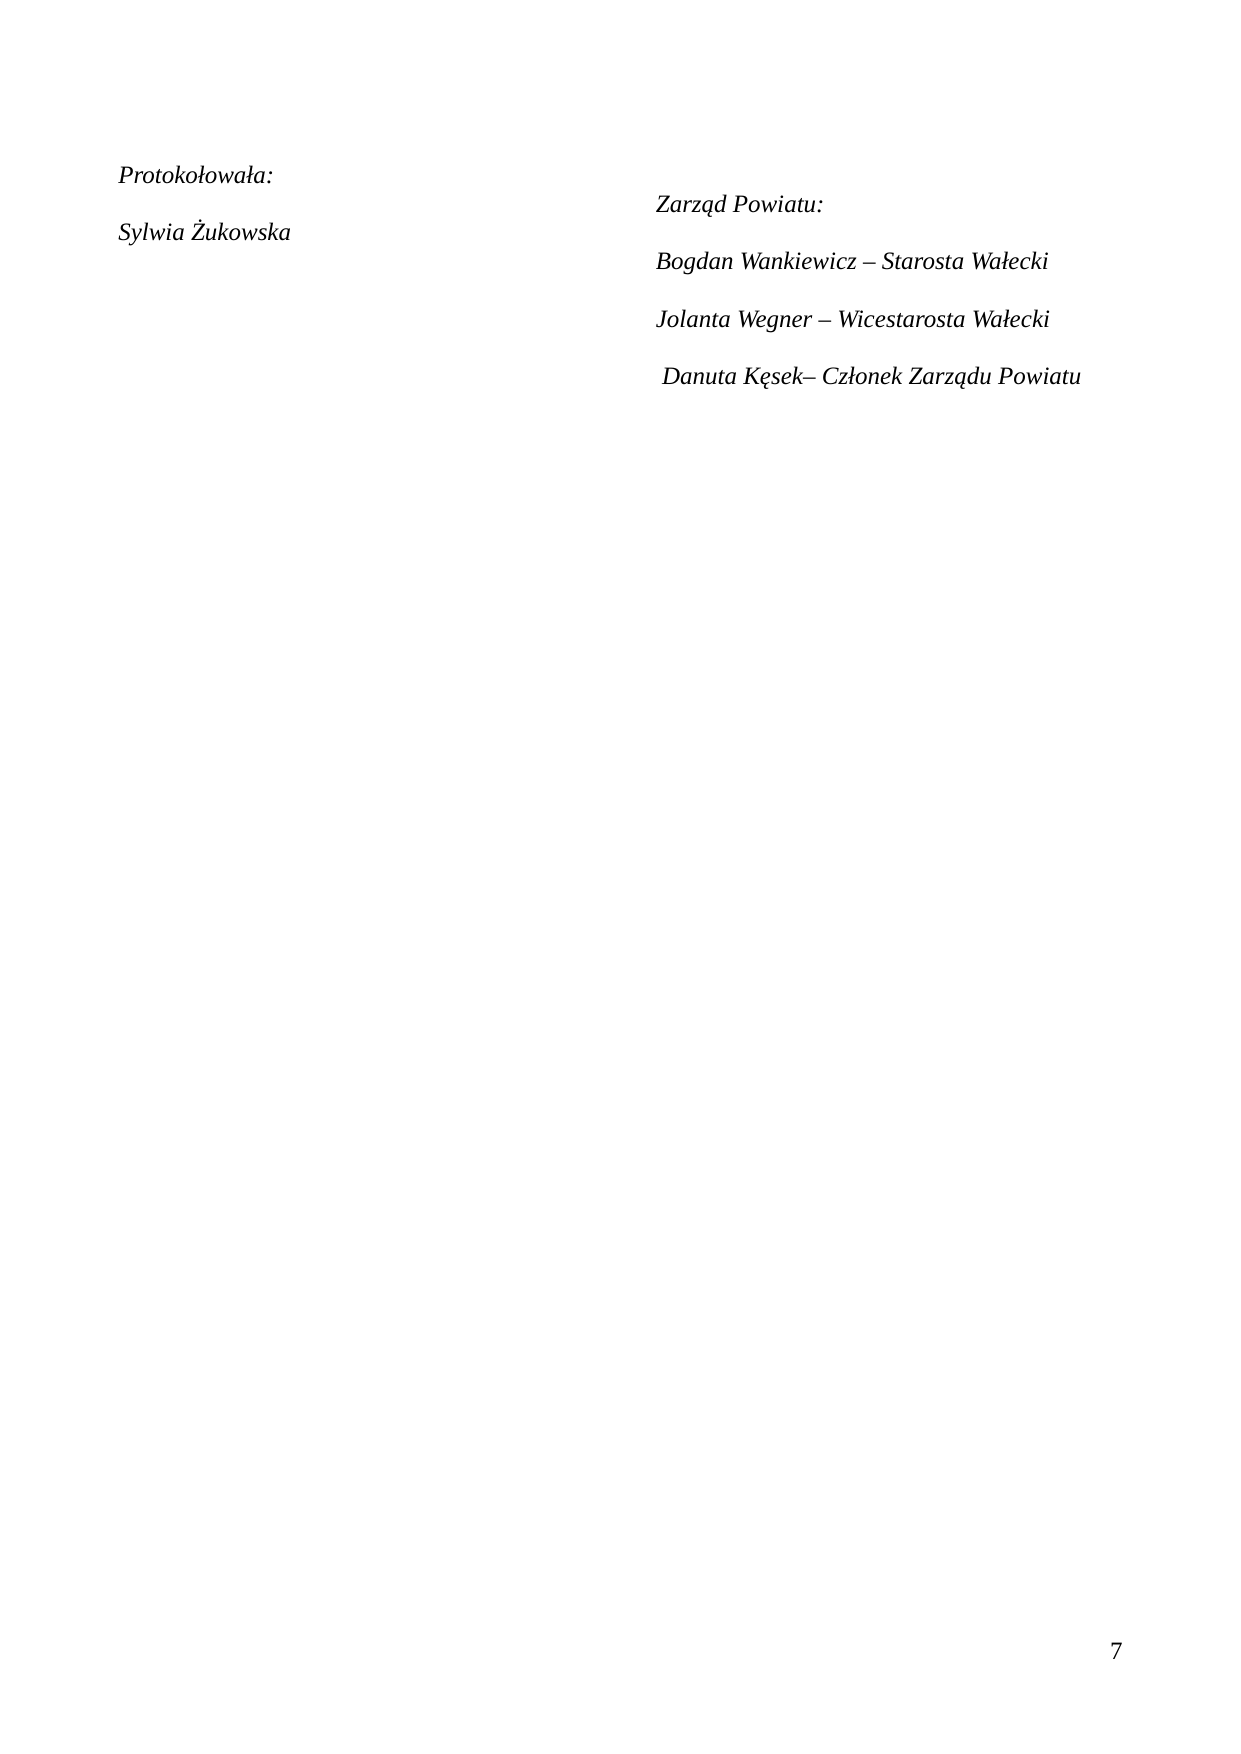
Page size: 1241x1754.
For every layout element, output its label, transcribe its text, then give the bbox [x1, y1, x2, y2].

text Zarząd Powiatu: [118, 189, 1122, 217]
text Sylwia Żukowska [118, 217, 1122, 246]
text Danuta Kęsek– Członek Zarządu Powiatu [83, 361, 1122, 390]
text Protokołowała: [118, 160, 1122, 189]
text Jolanta Wegner – Wicestarosta Wałecki [118, 304, 1122, 332]
text Bogdan Wankiewicz – Starosta Wałecki [118, 246, 1122, 275]
